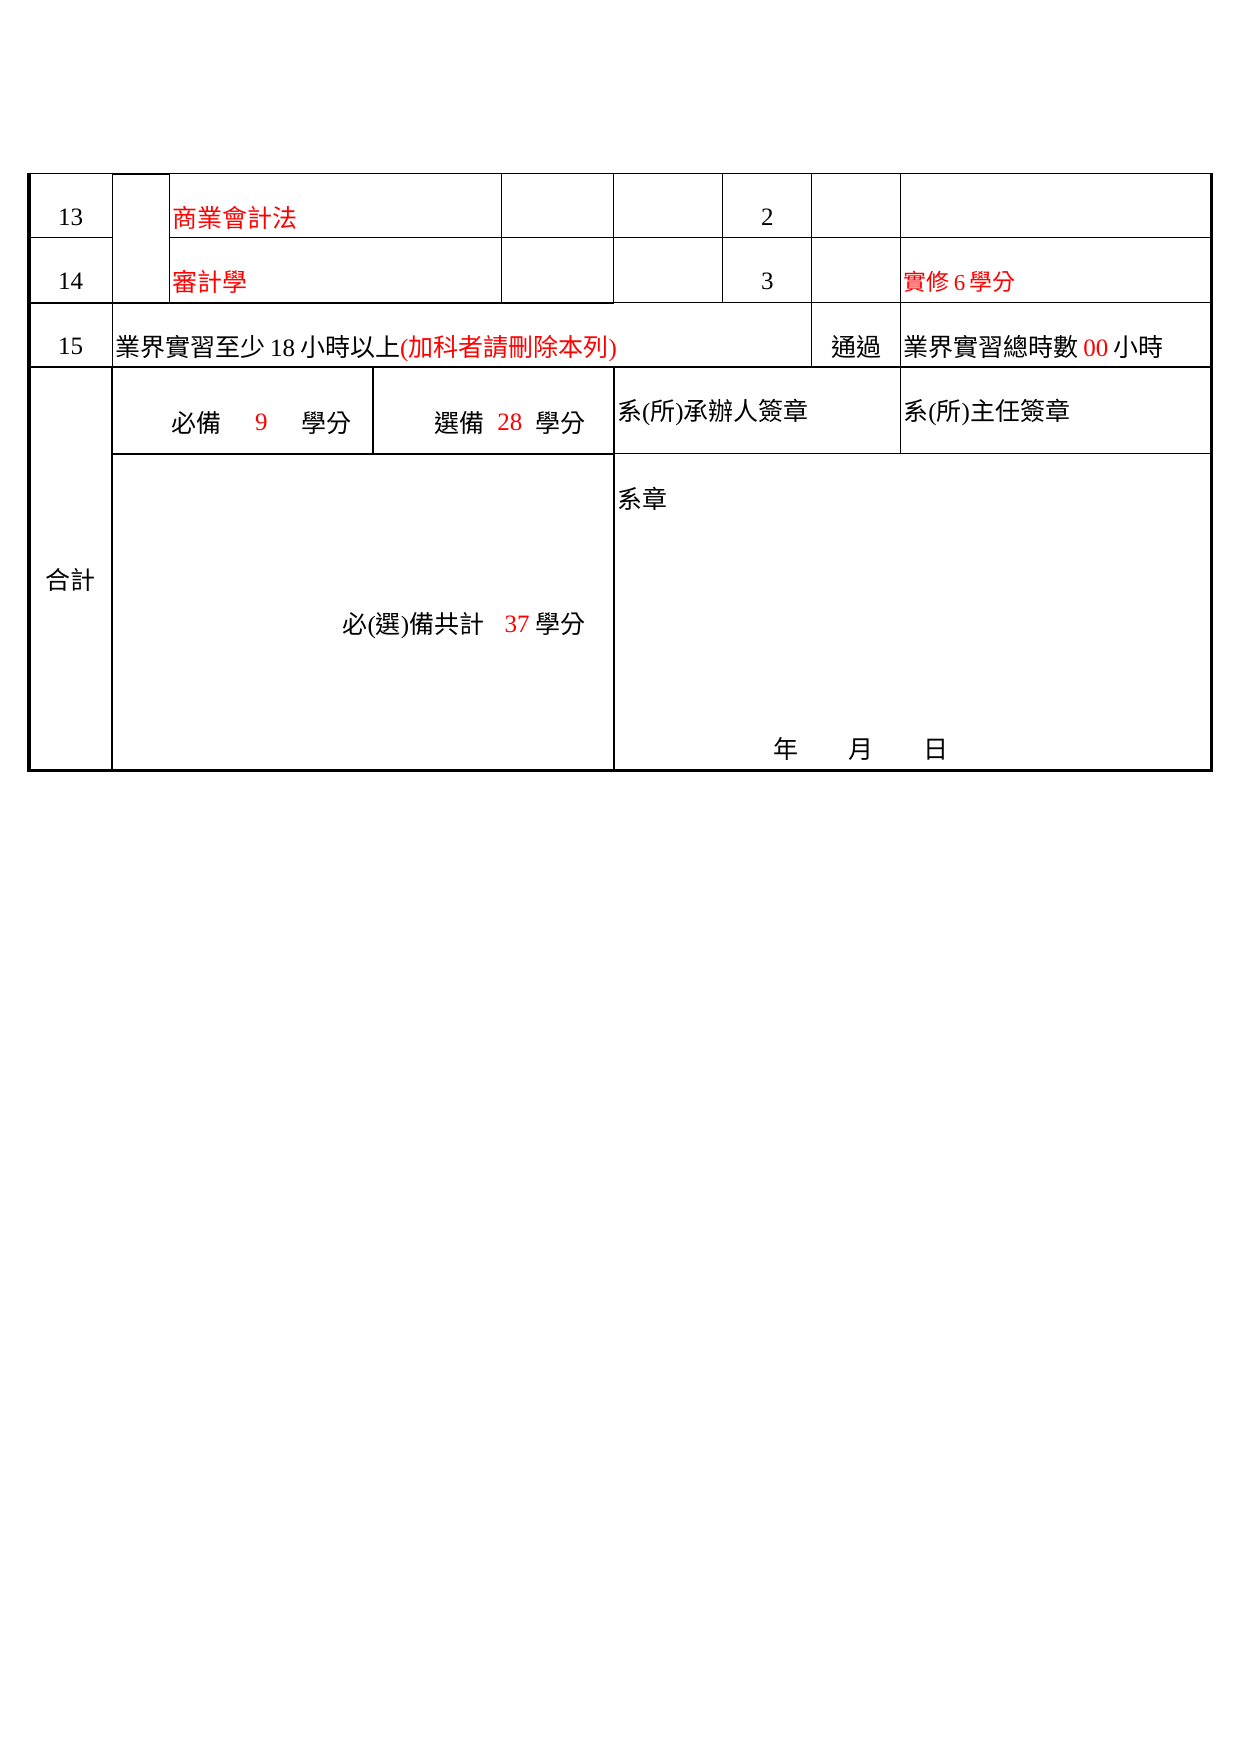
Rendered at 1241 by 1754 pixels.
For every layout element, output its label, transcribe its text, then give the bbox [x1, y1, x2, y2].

table_cell [502, 174, 613, 237]
table_cell 2 [723, 174, 811, 237]
table_cell [502, 238, 613, 302]
table_cell 必備 [113, 368, 224, 453]
table_cell 13 [31, 174, 112, 237]
table_cell [812, 238, 900, 302]
table_cell 學分 [532, 368, 613, 453]
table_cell 系章 年 月 日 [615, 454, 1210, 769]
table_cell 必(選)備共計 [113, 455, 487, 769]
table_cell 審計學 [170, 238, 501, 302]
table_cell 學分 [298, 368, 372, 453]
table_cell 商業會計法 [170, 174, 501, 237]
table_cell [812, 174, 900, 237]
table_cell 28 [487, 368, 532, 453]
table_cell 業界實習總時數00小時 [901, 303, 1210, 366]
table_cell 15 [31, 304, 112, 366]
table_cell [614, 238, 722, 302]
table_cell 3 [723, 238, 811, 302]
table_cell [614, 174, 722, 237]
table_cell 37 [487, 455, 532, 769]
table_cell 系(所)主任簽章 [901, 368, 1210, 453]
table_cell 合計 [31, 368, 111, 769]
table_cell 系(所)承辦人簽章 [615, 368, 900, 453]
table_cell 通過 [812, 303, 900, 366]
table_cell 14 [31, 238, 112, 302]
table_cell 9 [224, 368, 298, 453]
table_cell 學分 [532, 455, 613, 769]
table_cell [113, 175, 169, 302]
table_cell 選備 [374, 368, 487, 453]
table_cell [901, 174, 1210, 237]
table_cell 業界實習至少18小時以上(加科者請刪除本列) [113, 303, 811, 366]
table_cell 實修6學分 [901, 238, 1210, 302]
